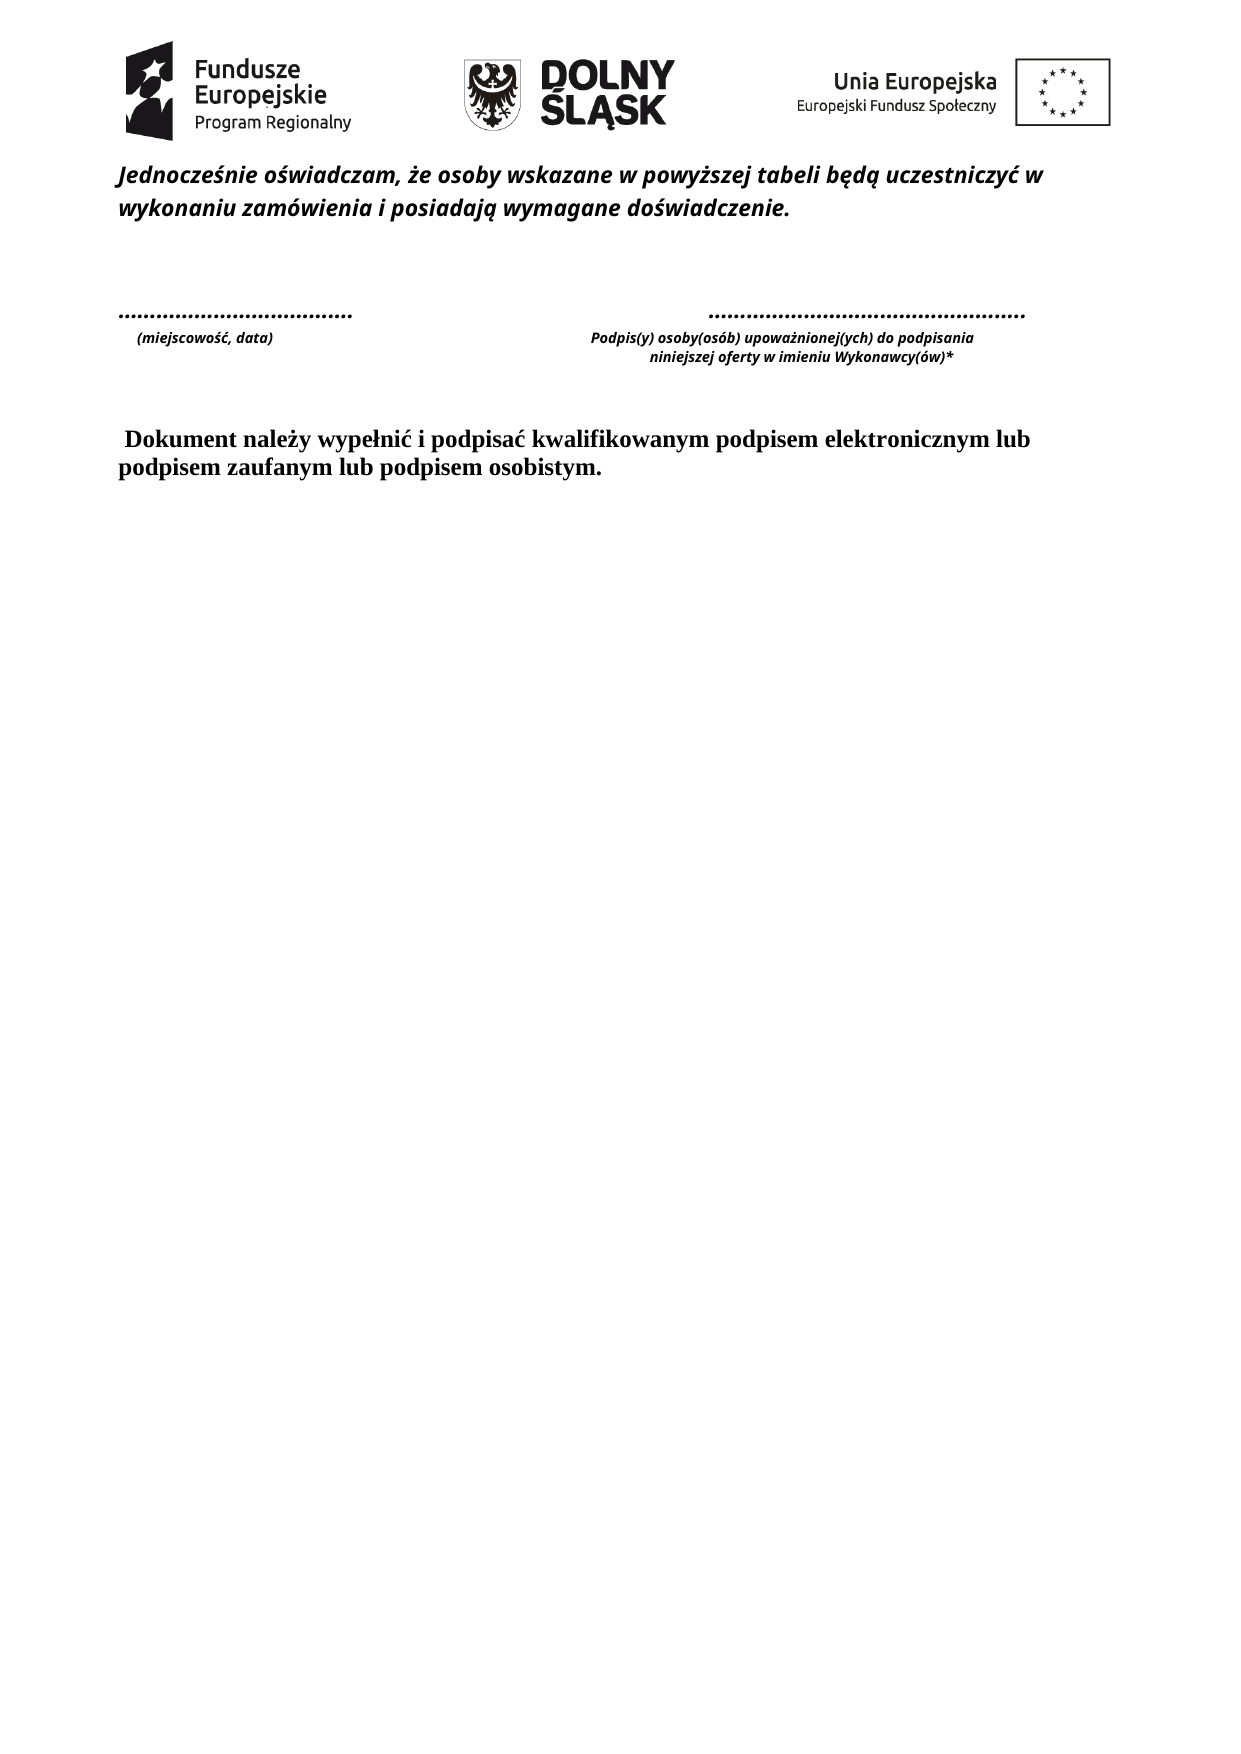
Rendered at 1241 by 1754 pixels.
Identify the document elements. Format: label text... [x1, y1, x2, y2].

list Dokument należy wypełnić i podpisać kwalifikowanym podpisem elektronicznym lub podpisem zaufanym lub podpisem osobistym. [118, 424, 1122, 481]
text Jednocześnie oświadczam, że osoby wskazane w powyższej tabeli będą uczestniczyć w wykonaniu zamówienia i posiadają wymagane doświadczenie. [118, 159, 1101, 224]
text (miejscowość, data) Podpis(y) osoby(osób) upoważnionej(ych) do podpisania [137, 327, 1122, 347]
text niniejszej oferty w imieniu Wykonawcy(ów)* [649, 347, 1122, 367]
text ………………………………. ………………………………………….. [118, 294, 1101, 325]
